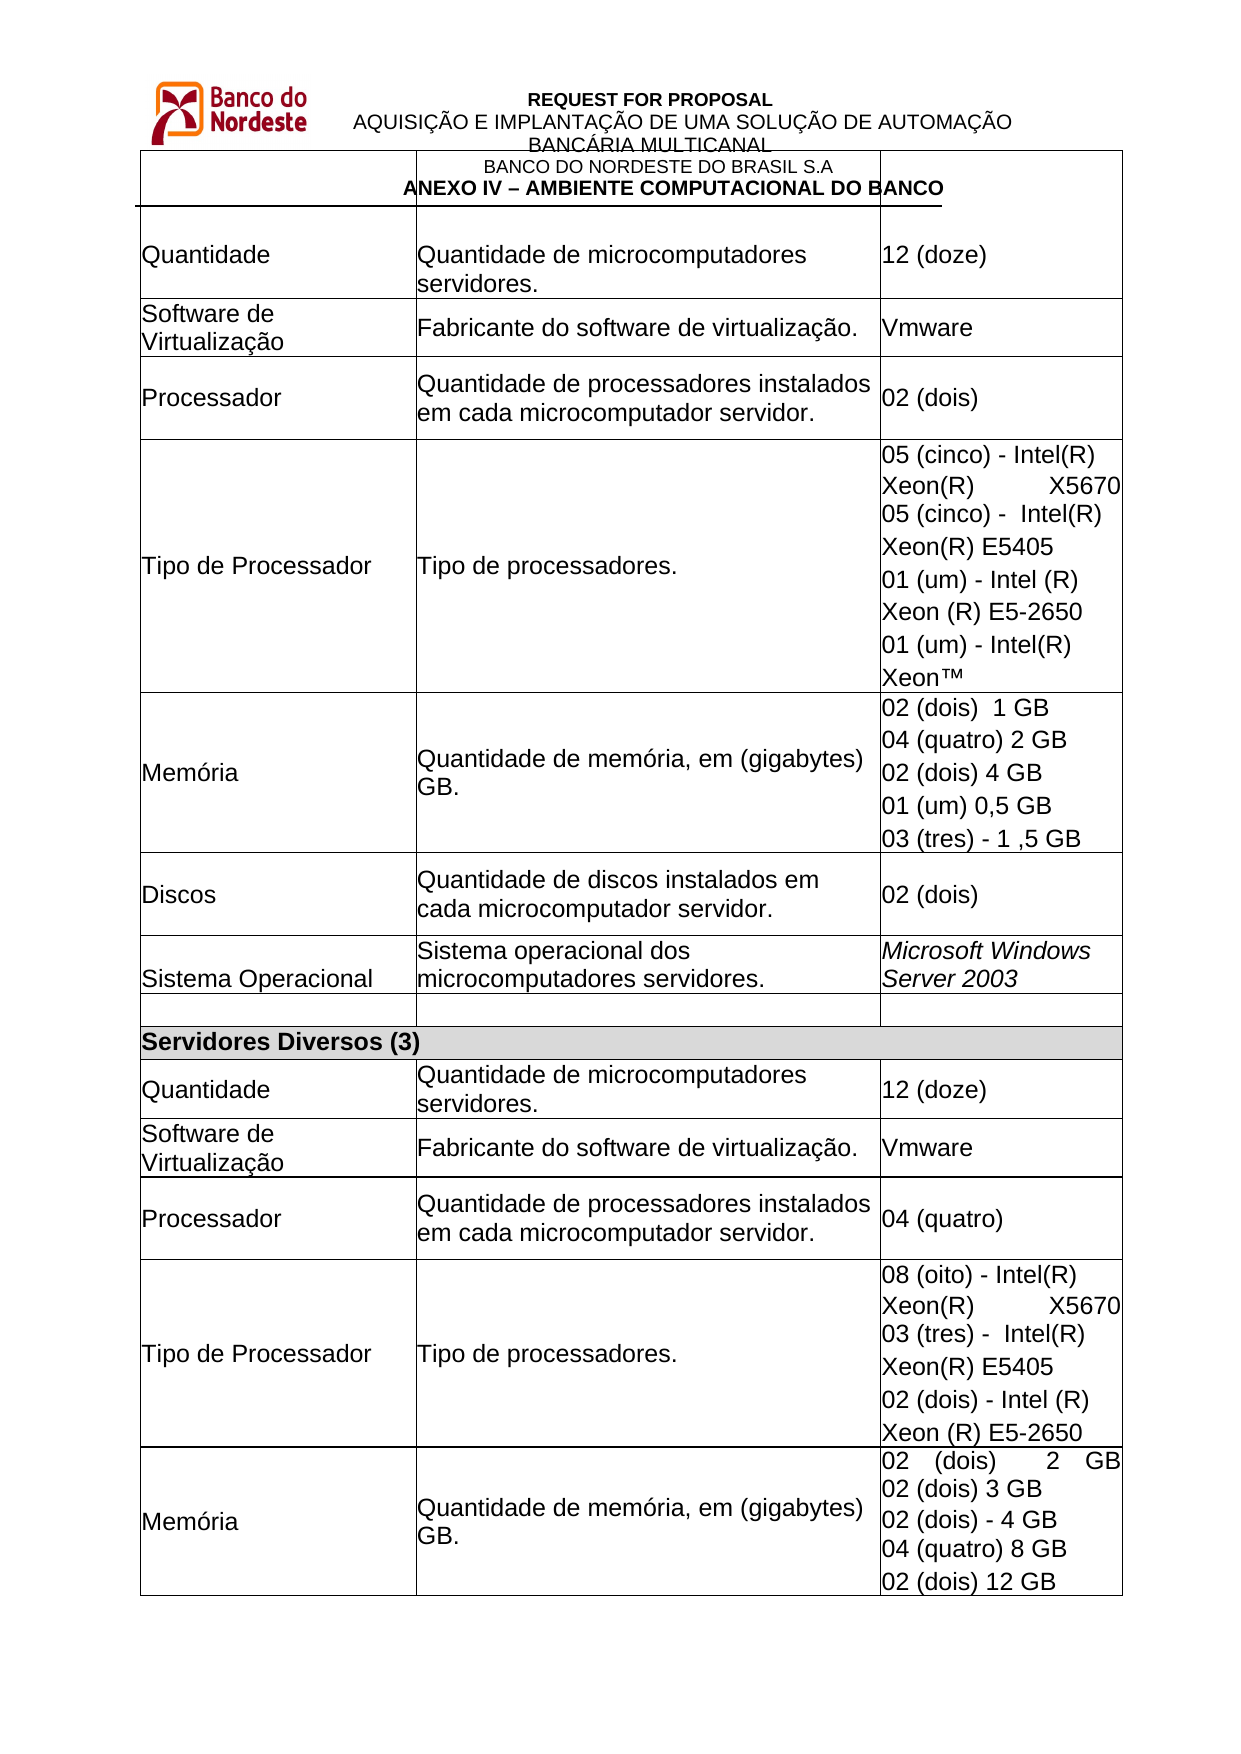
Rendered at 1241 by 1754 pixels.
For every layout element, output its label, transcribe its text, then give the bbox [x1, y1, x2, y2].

table_cell Quantidade de processadores instalados em cada microcomputador servidor. [417, 1178, 880, 1259]
table_cell Memória [141, 693, 416, 852]
table_cell Tipo de processadores. [417, 1260, 880, 1446]
table_cell Quantidade de processadores instalados em cada microcomputador servidor. [417, 357, 880, 438]
table_cell Microsoft Windows Server 2003 [881, 936, 1122, 993]
table_cell Tipo de Processador [141, 440, 416, 692]
table_cell 02 (dois) [881, 853, 1122, 934]
table_cell Sistema Operacional [141, 936, 416, 993]
table_cell 12 (doze) [881, 151, 1122, 297]
table_cell Tipo de processadores. [417, 440, 880, 692]
table_cell Quantidade [141, 1060, 416, 1118]
table_cell Vmware [881, 1119, 1122, 1176]
table_cell 02 (dois) 1 GB 04 (quatro) 2 GB 02 (dois) 4 GB 01 (um) 0,5 GB 03 (tres) - 1 ,5 GB [881, 693, 1122, 852]
table_cell Fabricante do software de virtualização. [417, 1119, 880, 1176]
table_cell 02 (dois) 2 GB 02 (dois) 3 GB 02 (dois) - 4 GB 04 (quatro) 8 GB 02 (dois) 12 GB [881, 1448, 1122, 1595]
table_cell Sistema operacional dos microcomputadores servidores. [417, 936, 880, 993]
table_cell Tipo de Processador [141, 1260, 416, 1446]
table_cell Processador [141, 1178, 416, 1259]
table_cell Quantidade [141, 151, 416, 297]
table_cell Quantidade de memória, em (gigabytes) GB. [417, 1448, 880, 1595]
table_cell 08 (oito) - Intel(R) Xeon(R) X5670 03 (tres) - Intel(R) Xeon(R) E5405 02 (dois) - Intel (R) Xeon (R) E5-2650 [881, 1260, 1122, 1446]
table_cell Vmware [881, 299, 1122, 356]
table_cell [141, 994, 416, 1026]
table_cell Software de Virtualização [141, 299, 416, 356]
table_cell Fabricante do software de virtualização. [417, 299, 880, 356]
table_cell 12 (doze) [881, 1060, 1122, 1118]
table_cell Servidores Diversos (3) [141, 1027, 1122, 1059]
picture [145, 74, 311, 150]
table_cell 02 (dois) [881, 357, 1122, 438]
table_cell [417, 994, 880, 1026]
table_cell Discos [141, 853, 416, 934]
table_cell [881, 994, 1122, 1026]
table_cell Quantidade de microcomputadores servidores. [417, 1060, 880, 1118]
table_cell Quantidade de memória, em (gigabytes) GB. [417, 693, 880, 852]
table_cell Memória [141, 1448, 416, 1595]
table_cell Processador [141, 357, 416, 438]
table_cell 04 (quatro) [881, 1178, 1122, 1259]
table_cell 05 (cinco) - Intel(R) Xeon(R) X5670 05 (cinco) - Intel(R) Xeon(R) E5405 01 (um) - Intel (R) Xeon (R) E5-2650 01 (um) - Intel(R) Xeon™ [881, 440, 1122, 692]
table_cell Software de Virtualização [141, 1119, 416, 1176]
table_cell Quantidade de discos instalados em cada microcomputador servidor. [417, 853, 880, 934]
table_cell Quantidade de microcomputadores servidores. [417, 151, 880, 297]
